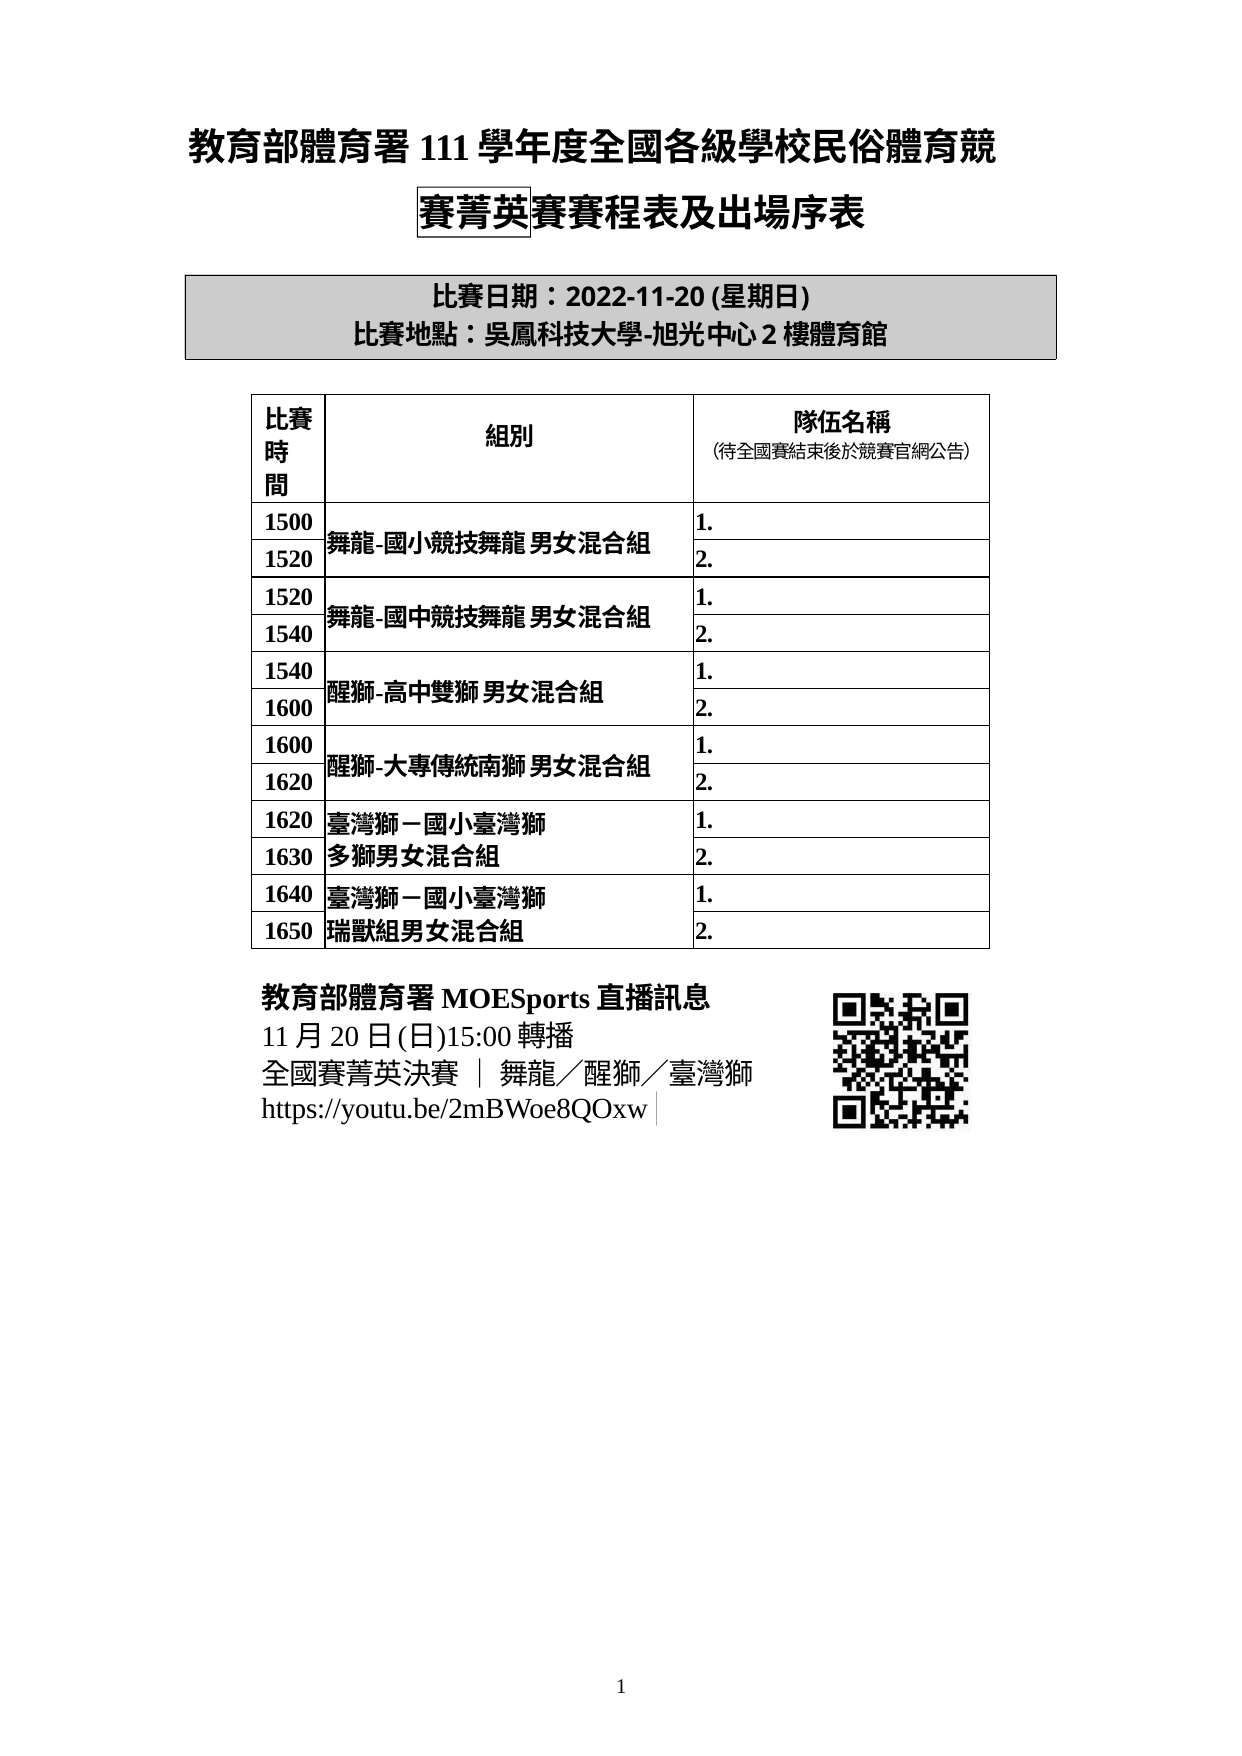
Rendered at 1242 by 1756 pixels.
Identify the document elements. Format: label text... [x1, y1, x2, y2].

text 11月20日 (日)15:00轉播 [261, 1016, 832, 1054]
table_cell 1. [694, 578, 989, 614]
table_cell 1. [694, 801, 989, 837]
table_header 隊伍名稱 （待全國賽結束後於競賽官網公告） [694, 395, 989, 502]
table_cell 1520 [252, 540, 324, 576]
table_cell 2. [694, 540, 989, 576]
table_cell 1. [694, 875, 989, 911]
table_cell 1620 [252, 764, 324, 799]
table_cell 2. [694, 764, 989, 799]
text 比賽地點：吳鳳科技大學-旭光中心 2 樓體育館 [345, 314, 896, 352]
table_header 組別 [326, 395, 693, 502]
table_cell 2. [694, 912, 989, 948]
table_cell 醒獅-大專傳統南獅 男女混合組 [326, 726, 693, 799]
table_cell 1520 [252, 578, 324, 614]
title 教育部體育署111學年度全國各級學校民俗體育競賽菁英賽賽程表及出場序表 [188, 117, 1025, 238]
table_cell 1620 [252, 801, 324, 837]
table_cell 臺灣獅－國小臺灣獅瑞獸組男女混合組 [326, 875, 693, 948]
table_cell 1650 [252, 912, 324, 948]
text [974, 1054, 1069, 1092]
table_cell 2. [694, 615, 989, 651]
table_cell 1540 [252, 652, 324, 688]
text 全國賽菁英決賽 ｜ 舞龍／醒獅／臺灣獅 [261, 1054, 832, 1092]
picture [832, 992, 974, 1132]
table_cell 1600 [252, 689, 324, 725]
table_cell 1. [694, 503, 989, 539]
table_cell 1640 [252, 875, 324, 911]
table_cell 醒獅-高中雙獅 男女混合組 [326, 652, 693, 725]
table_cell 1. [694, 652, 989, 688]
table_header 比賽時間 [252, 395, 324, 502]
table_cell 2. [694, 689, 989, 725]
table_cell 1600 [252, 726, 324, 762]
table_cell 舞龍-國小競技舞龍 男女混合組 [326, 503, 693, 576]
table_cell 1540 [252, 615, 324, 651]
table_cell 臺灣獅－國小臺灣獅多獅男女混合組 [326, 801, 693, 874]
subtitle 教育部體育署MOESports直播訊息 [261, 977, 1069, 1016]
table_cell 2. [694, 838, 989, 874]
table_cell 1630 [252, 838, 324, 874]
text 1 [173, 1674, 1069, 1698]
table_cell 1. [694, 726, 989, 762]
table_cell 舞龍-國中競技舞龍 男女混合組 [326, 578, 693, 651]
table_cell 1500 [252, 503, 324, 539]
text [974, 1016, 1069, 1054]
text [974, 1092, 1069, 1125]
text 比賽日期：2022-11-20 (星期日) [345, 277, 896, 314]
text https://youtu.be/2mBWoe8QOxw [261, 1092, 832, 1125]
